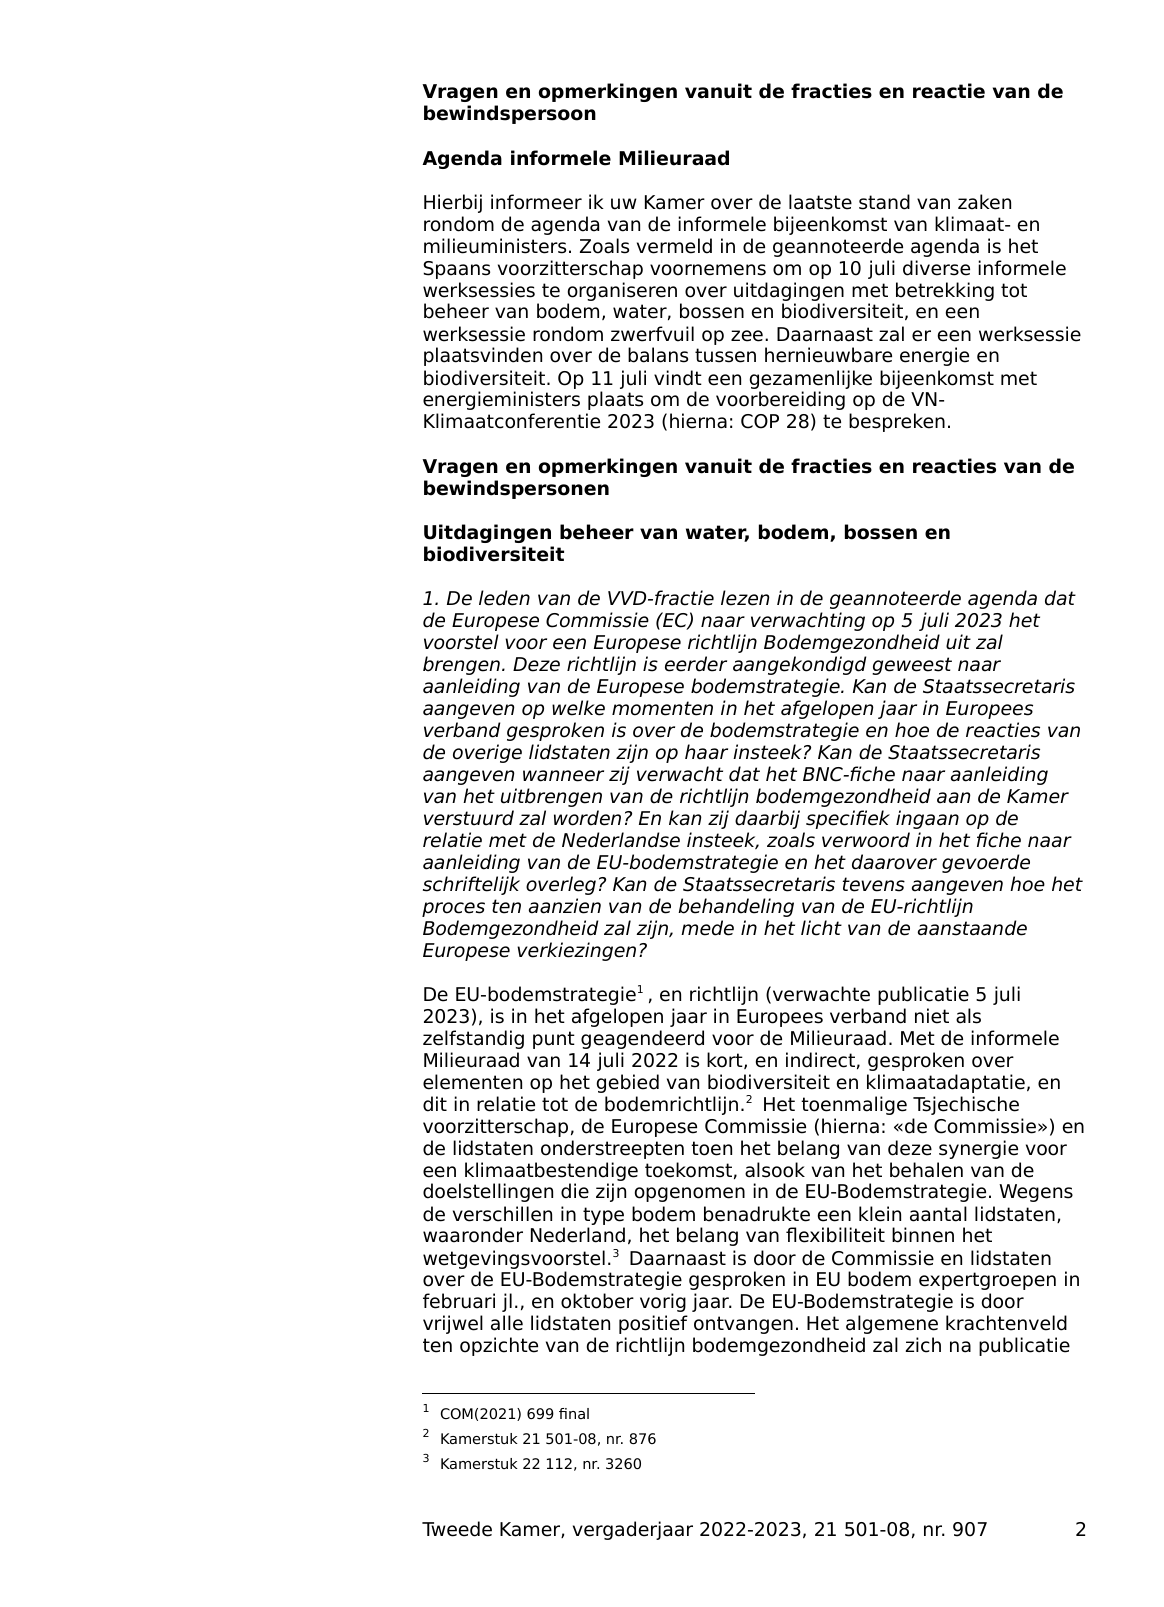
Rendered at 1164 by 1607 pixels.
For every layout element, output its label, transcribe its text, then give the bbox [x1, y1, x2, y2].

text Kamerstuk 21 501-08, nr. 876 [422, 1427, 1087, 1449]
subtitle Agenda informele Milieuraad [422, 147, 1087, 169]
text Kamerstuk 22 112, nr. 3260 [422, 1452, 1087, 1474]
subtitle Vragen en opmerkingen vanuit de fracties en reacties van de bewindspersonen [422, 456, 1087, 499]
subtitle Uitdagingen beheer van water, bodem, bossen en biodiversiteit [422, 522, 1087, 566]
subtitle Vragen en opmerkingen vanuit de fracties en reactie van de bewindspersoon [422, 81, 1087, 125]
text Hierbij informeer ik uw Kamer over de laatste stand van zaken rondom de agenda van de informele bijeenkomst van klimaat- en milieuministers. Zoals vermeld in de geannoteerde agenda is het Spaans voorzitterschap voornemens om op 10 juli diverse informele werksessies te organiseren over uitdagingen met betrekking tot beheer van bodem, water, bossen en biodiversiteit, en een werksessie rondom zwerfvuil op zee. Daarnaast zal er een werksessie plaatsvinden over de balans tussen hernieuwbare energie en biodiversiteit. Op 11 juli vindt een gezamenlijke bijeenkomst met energieministers plaats om de voorbereiding op de VN-Klimaatconferentie 2023 (hierna: COP 28) te bespreken. [422, 192, 1087, 433]
text De EU-bodemstrategie, en richtlijn (verwachte publicatie 5 juli 2023), is in het afgelopen jaar in Europees verband niet als zelfstandig punt geagendeerd voor de Milieuraad. Met de informele Milieuraad van 14 juli 2022 is kort, en indirect, gesproken over elementen op het gebied van biodiversiteit en klimaatadaptatie, en dit in relatie tot de bodemrichtlijn. Het toenmalige Tsjechische voorzitterschap, de Europese Commissie (hierna: «de Commissie») en de lidstaten onderstreepten toen het belang van deze synergie voor een klimaatbestendige toekomst, alsook van het behalen van de doelstellingen die zijn opgenomen in de EU-Bodemstrategie. Wegens de verschillen in type bodem benadrukte een klein aantal lidstaten, waaronder Nederland, het belang van flexibiliteit binnen het wetgevingsvoorstel. Daarnaast is door de Commissie en lidstaten over de EU-Bodemstrategie gesproken in EU bodem expertgroepen in februari jl., en oktober vorig jaar. De EU-Bodemstrategie is door vrijwel alle lidstaten positief ontvangen. Het algemene krachtenveld ten opzichte van de richtlijn bodemgezondheid zal zich na publicatie [422, 984, 1087, 1357]
text COM(2021) 699 final [422, 1402, 1087, 1424]
text 1. De leden van de VVD-fractie lezen in de geannoteerde agenda dat de Europese Commissie (EC) naar verwachting op 5 juli 2023 het voorstel voor een Europese richtlijn Bodemgezondheid uit zal brengen. Deze richtlijn is eerder aangekondigd geweest naar aanleiding van de Europese bodemstrategie. Kan de Staatssecretaris aangeven op welke momenten in het afgelopen jaar in Europees verband gesproken is over de bodemstrategie en hoe de reacties van de overige lidstaten zijn op haar insteek? Kan de Staatssecretaris aangeven wanneer zij verwacht dat het BNC-fiche naar aanleiding van het uitbrengen van de richtlijn bodemgezondheid aan de Kamer verstuurd zal worden? En kan zij daarbij specifiek ingaan op de relatie met de Nederlandse insteek, zoals verwoord in het fiche naar aanleiding van de EU-bodemstrategie en het daarover gevoerde schriftelijk overleg? Kan de Staatssecretaris tevens aangeven hoe het proces ten aanzien van de behandeling van de EU-richtlijn Bodemgezondheid zal zijn, mede in het licht van de aanstaande Europese verkiezingen? [422, 588, 1087, 961]
